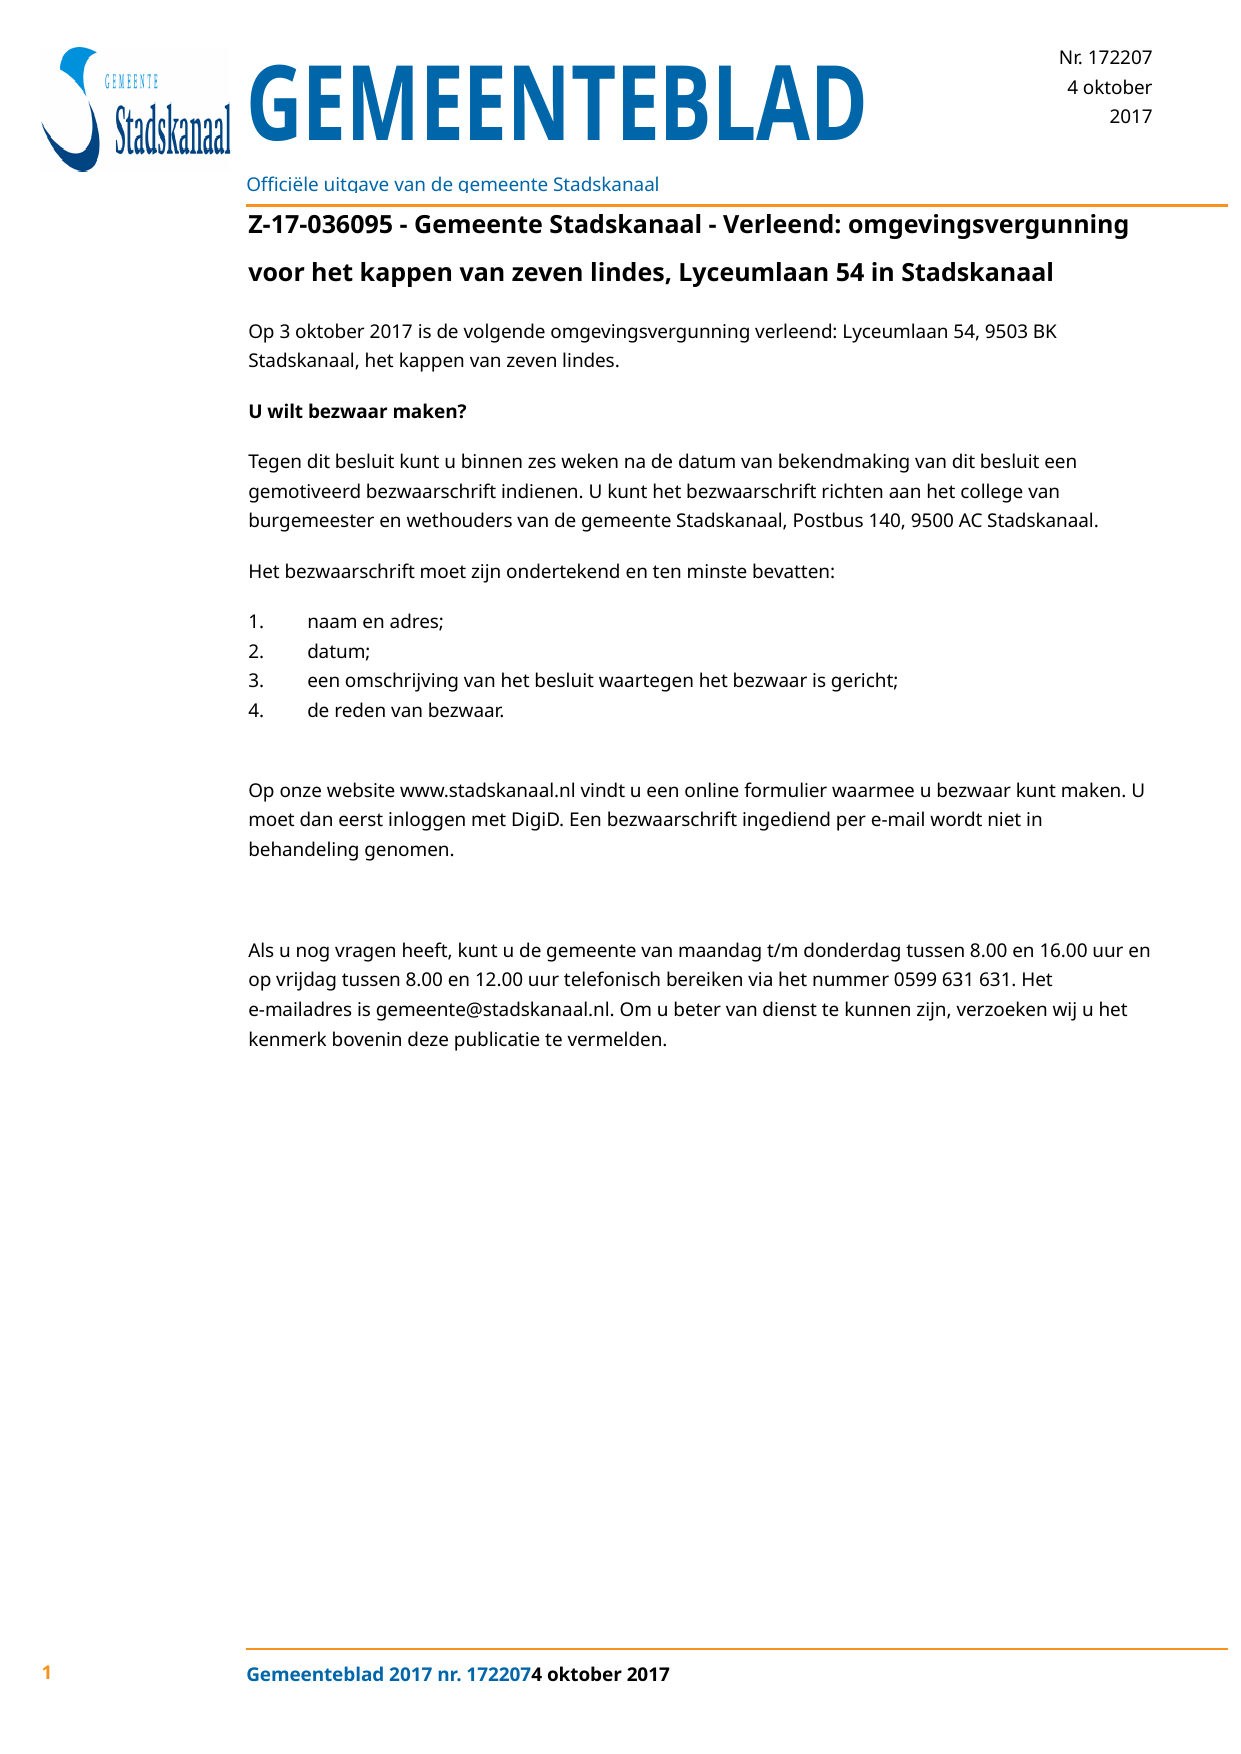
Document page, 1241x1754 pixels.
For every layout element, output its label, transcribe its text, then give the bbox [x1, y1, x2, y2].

text Het bezwaarschrift moet zijn ondertekend en ten minste bevatten: [248, 558, 1152, 584]
text U wilt bezwaar maken? [248, 398, 1152, 424]
text Op onze website www.stadskanaal.nl vindt u een online formulier waarmee u bezwaar kunt maken. U moet dan eerst inloggen met DigiD. Een bezwaarschrift ingediend per e-mail wordt niet in behandeling genomen. [248, 777, 1152, 862]
text Z-17-036095 - Gemeente Stadskanaal - Verleend: omgevingsvergunning voor het kappen van zeven lindes, Lyceumlaan 54 in Stadskanaal [248, 207, 1152, 288]
list naam en adres; [248, 608, 1152, 634]
list een omschrijving van het besluit waartegen het bezwaar is gericht; [248, 667, 1152, 693]
text Tegen dit besluit kunt u binnen zes weken na de datum van bekendmaking van dit besluit een gemotiveerd bezwaarschrift indienen. U kunt het bezwaarschrift richten aan het college van burgemeester en wethouders van de gemeente Stadskanaal, Postbus 140, 9500 AC Stadskanaal. [248, 448, 1152, 533]
list de reden van bezwaar. [248, 697, 1152, 723]
picture [41, 47, 231, 172]
text Als u nog vragen heeft, kunt u de gemeente van maandag t/m donderdag tussen 8.00 en 16.00 uur en op vrijdag tussen 8.00 en 12.00 uur telefonisch bereiken via het nummer 0599 631 631. Het e‑mailadres is gemeente@stadskanaal.nl. Om u beter van dienst te kunnen zijn, verzoeken wij u het kenmerk bovenin deze publicatie te vermelden. [248, 937, 1152, 1052]
list datum; [248, 638, 1152, 664]
text Op 3 oktober 2017 is de volgende omgevingsvergunning verleend: Lyceumlaan 54, 9503 BK Stadskanaal, het kappen van zeven lindes. [248, 318, 1152, 373]
